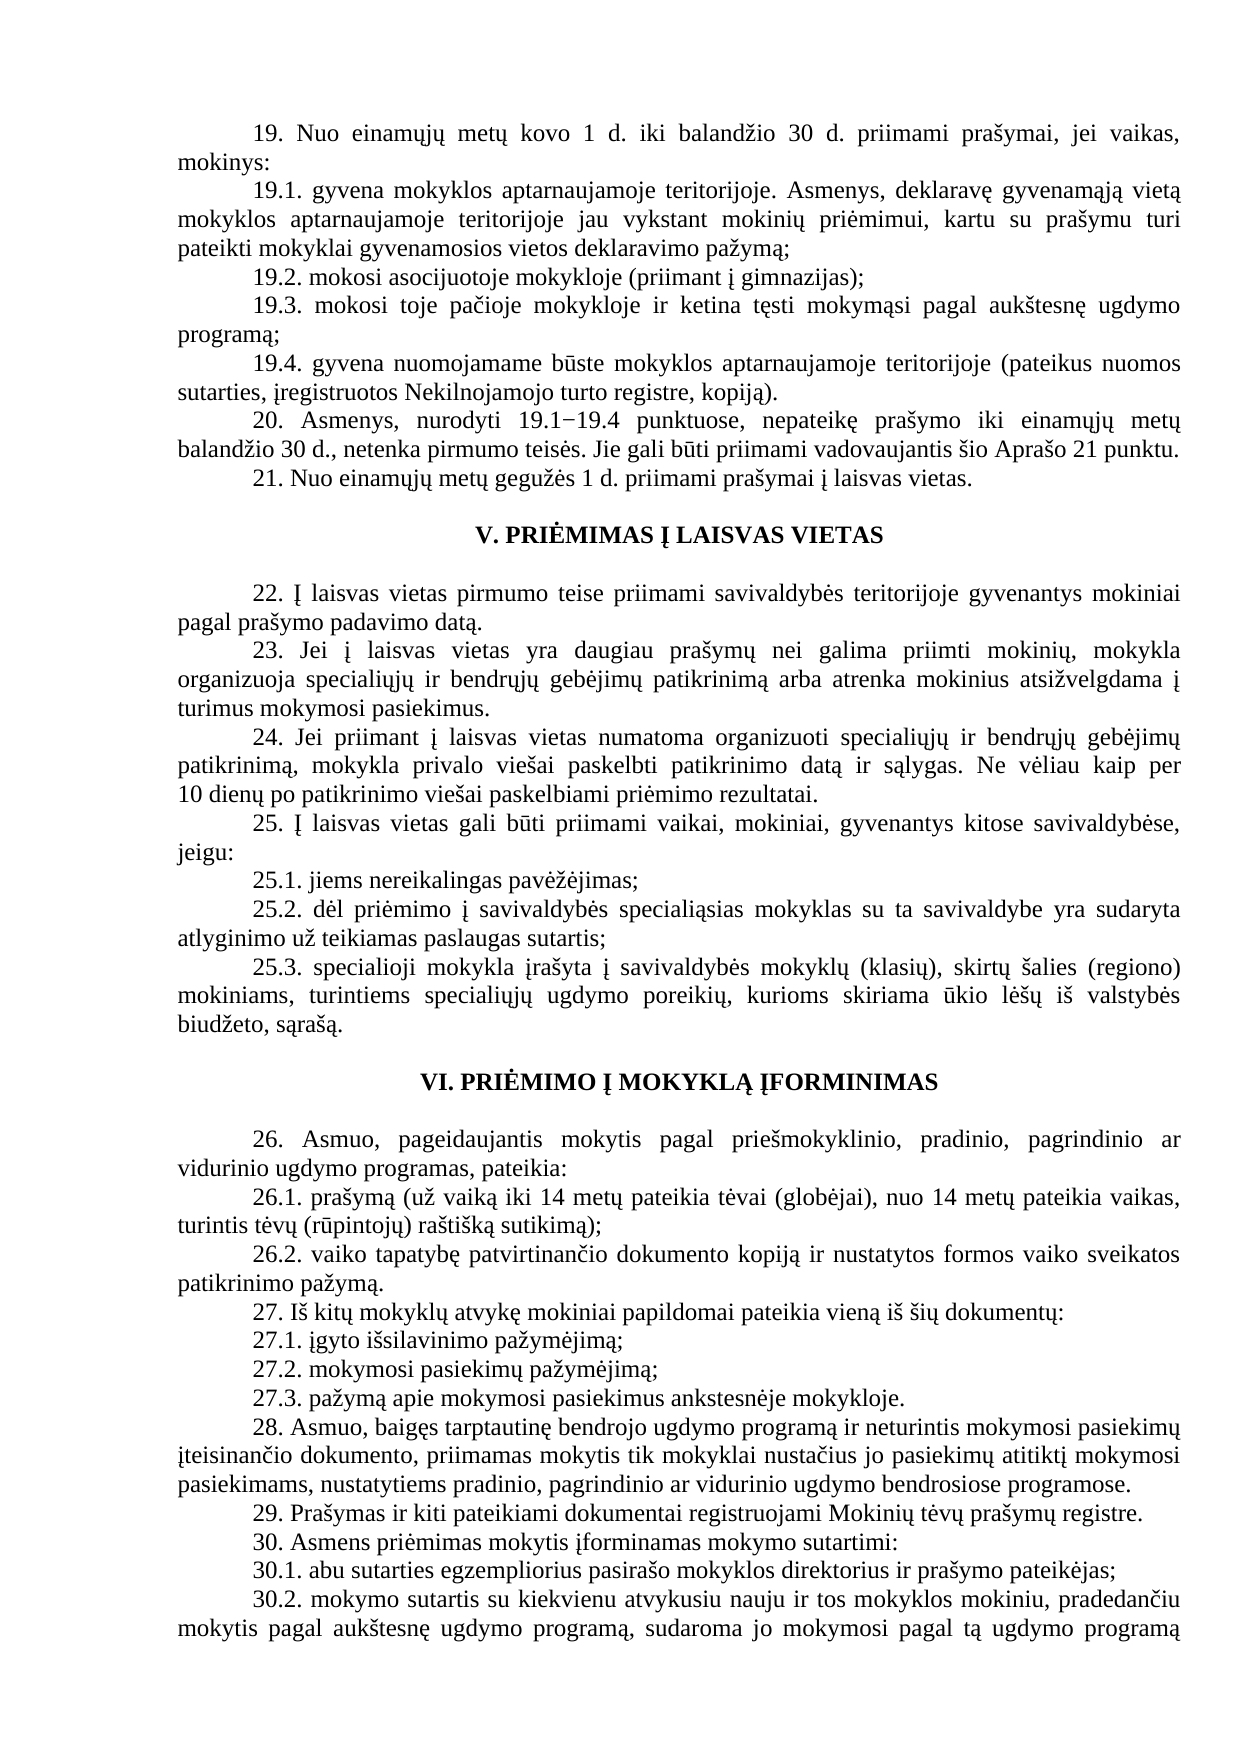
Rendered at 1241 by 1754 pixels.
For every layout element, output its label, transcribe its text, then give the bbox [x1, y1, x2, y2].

text 30. Asmens priėmimas mokytis įforminamas mokymo sutartimi: [177, 1527, 1181, 1556]
text 27.3. pažymą apie mokymosi pasiekimus ankstesnėje mokykloje. [177, 1383, 1181, 1412]
text 30.2. mokymo sutartis su kiekvienu atvykusiu nauju ir tos mokyklos mokiniu, pradedančiu mokytis pagal aukštesnę ugdymo programą, sudaroma jo mokymosi pagal tą ugdymo programą [177, 1584, 1181, 1642]
text 19.1. gyvena mokyklos aptarnaujamoje teritorijoje. Asmenys, deklaravę gyvenamąją vietą mokyklos aptarnaujamoje teritorijoje jau vykstant mokinių priėmimui, kartu su prašymu turi pateikti mokyklai gyvenamosios vietos deklaravimo pažymą; [177, 176, 1181, 262]
text 25.3. specialioji mokykla įrašyta į savivaldybės mokyklų (klasių), skirtų šalies (regiono) mokiniams, turintiems specialiųjų ugdymo poreikių, kurioms skiriama ūkio lėšų iš valstybės biudžeto, sąrašą. [177, 952, 1181, 1038]
text 26.2. vaiko tapatybę patvirtinančio dokumento kopiją ir nustatytos formos vaiko sveikatos patikrinimo pažymą. [177, 1239, 1181, 1297]
text 24. Jei priimant į laisvas vietas numatoma organizuoti specialiųjų ir bendrųjų gebėjimų patikrinimą, mokykla privalo viešai paskelbti patikrinimo datą ir sąlygas. Ne vėliau kaip per 10 dienų po patikrinimo viešai paskelbiami priėmimo rezultatai. [177, 722, 1181, 808]
text 23. Jei į laisvas vietas yra daugiau prašymų nei galima priimti mokinių, mokykla organizuoja specialiųjų ir bendrųjų gebėjimų patikrinimą arba atrenka mokinius atsižvelgdama į turimus mokymosi pasiekimus. [177, 636, 1181, 722]
text 19.3. mokosi toje pačioje mokykloje ir ketina tęsti mokymąsi pagal aukštesnę ugdymo programą; [177, 291, 1181, 348]
text 25.1. jiems nereikalingas pavėžėjimas; [177, 866, 1181, 894]
text 19. Nuo einamųjų metų kovo 1 d. iki balandžio 30 d. priimami prašymai, jei vaikas, mokinys: [177, 118, 1181, 176]
text 30.1. abu sutarties egzempliorius pasirašo mokyklos direktorius ir prašymo pateikėjas; [177, 1556, 1181, 1584]
text 20. Asmenys, nurodyti 19.1−19.4 punktuose, nepateikę prašymo iki einamųjų metų balandžio 30 d., netenka pirmumo teisės. Jie gali būti priimami vadovaujantis šio Aprašo 21 punktu. [177, 406, 1181, 463]
text 22. Į laisvas vietas pirmumo teise priimami savivaldybės teritorijoje gyvenantys mokiniai pagal prašymo padavimo datą. [177, 578, 1181, 636]
text 27.2. mokymosi pasiekimų pažymėjimą; [177, 1354, 1181, 1383]
text 26.1. prašymą (už vaiką iki 14 metų pateikia tėvai (globėjai), nuo 14 metų pateikia vaikas, turintis tėvų (rūpintojų) raštišką sutikimą); [177, 1182, 1181, 1239]
text V. PRIĖMIMAS Į LAISVAS VIETAS [177, 521, 1181, 549]
text 25. Į laisvas vietas gali būti priimami vaikai, mokiniai, gyvenantys kitose savivaldybėse, jeigu: [177, 808, 1181, 866]
text 28. Asmuo, baigęs tarptautinę bendrojo ugdymo programą ir neturintis mokymosi pasiekimų įteisinančio dokumento, priimamas mokytis tik mokyklai nustačius jo pasiekimų atitiktį mokymosi pasiekimams, nustatytiems pradinio, pagrindinio ar vidurinio ugdymo bendrosiose programose. [177, 1412, 1181, 1498]
text 19.4. gyvena nuomojamame būste mokyklos aptarnaujamoje teritorijoje (pateikus nuomos sutarties, įregistruotos Nekilnojamojo turto registre, kopiją). [177, 348, 1181, 406]
text 27. Iš kitų mokyklų atvykę mokiniai papildomai pateikia vieną iš šių dokumentų: [177, 1297, 1181, 1326]
text 21. Nuo einamųjų metų gegužės 1 d. priimami prašymai į laisvas vietas. [177, 463, 1181, 492]
text 19.2. mokosi asocijuotoje mokykloje (priimant į gimnazijas); [177, 262, 1181, 291]
text 29. Prašymas ir kiti pateikiami dokumentai registruojami Mokinių tėvų prašymų registre. [177, 1498, 1181, 1527]
text 27.1. įgyto išsilavinimo pažymėjimą; [177, 1326, 1181, 1354]
text 25.2. dėl priėmimo į savivaldybės specialiąsias mokyklas su ta savivaldybe yra sudaryta atlyginimo už teikiamas paslaugas sutartis; [177, 894, 1181, 952]
text 26. Asmuo, pageidaujantis mokytis pagal priešmokyklinio, pradinio, pagrindinio ar vidurinio ugdymo programas, pateikia: [177, 1124, 1181, 1182]
text VI. PRIĖMIMO Į MOKYKLĄ ĮFORMINIMAS [177, 1067, 1181, 1096]
